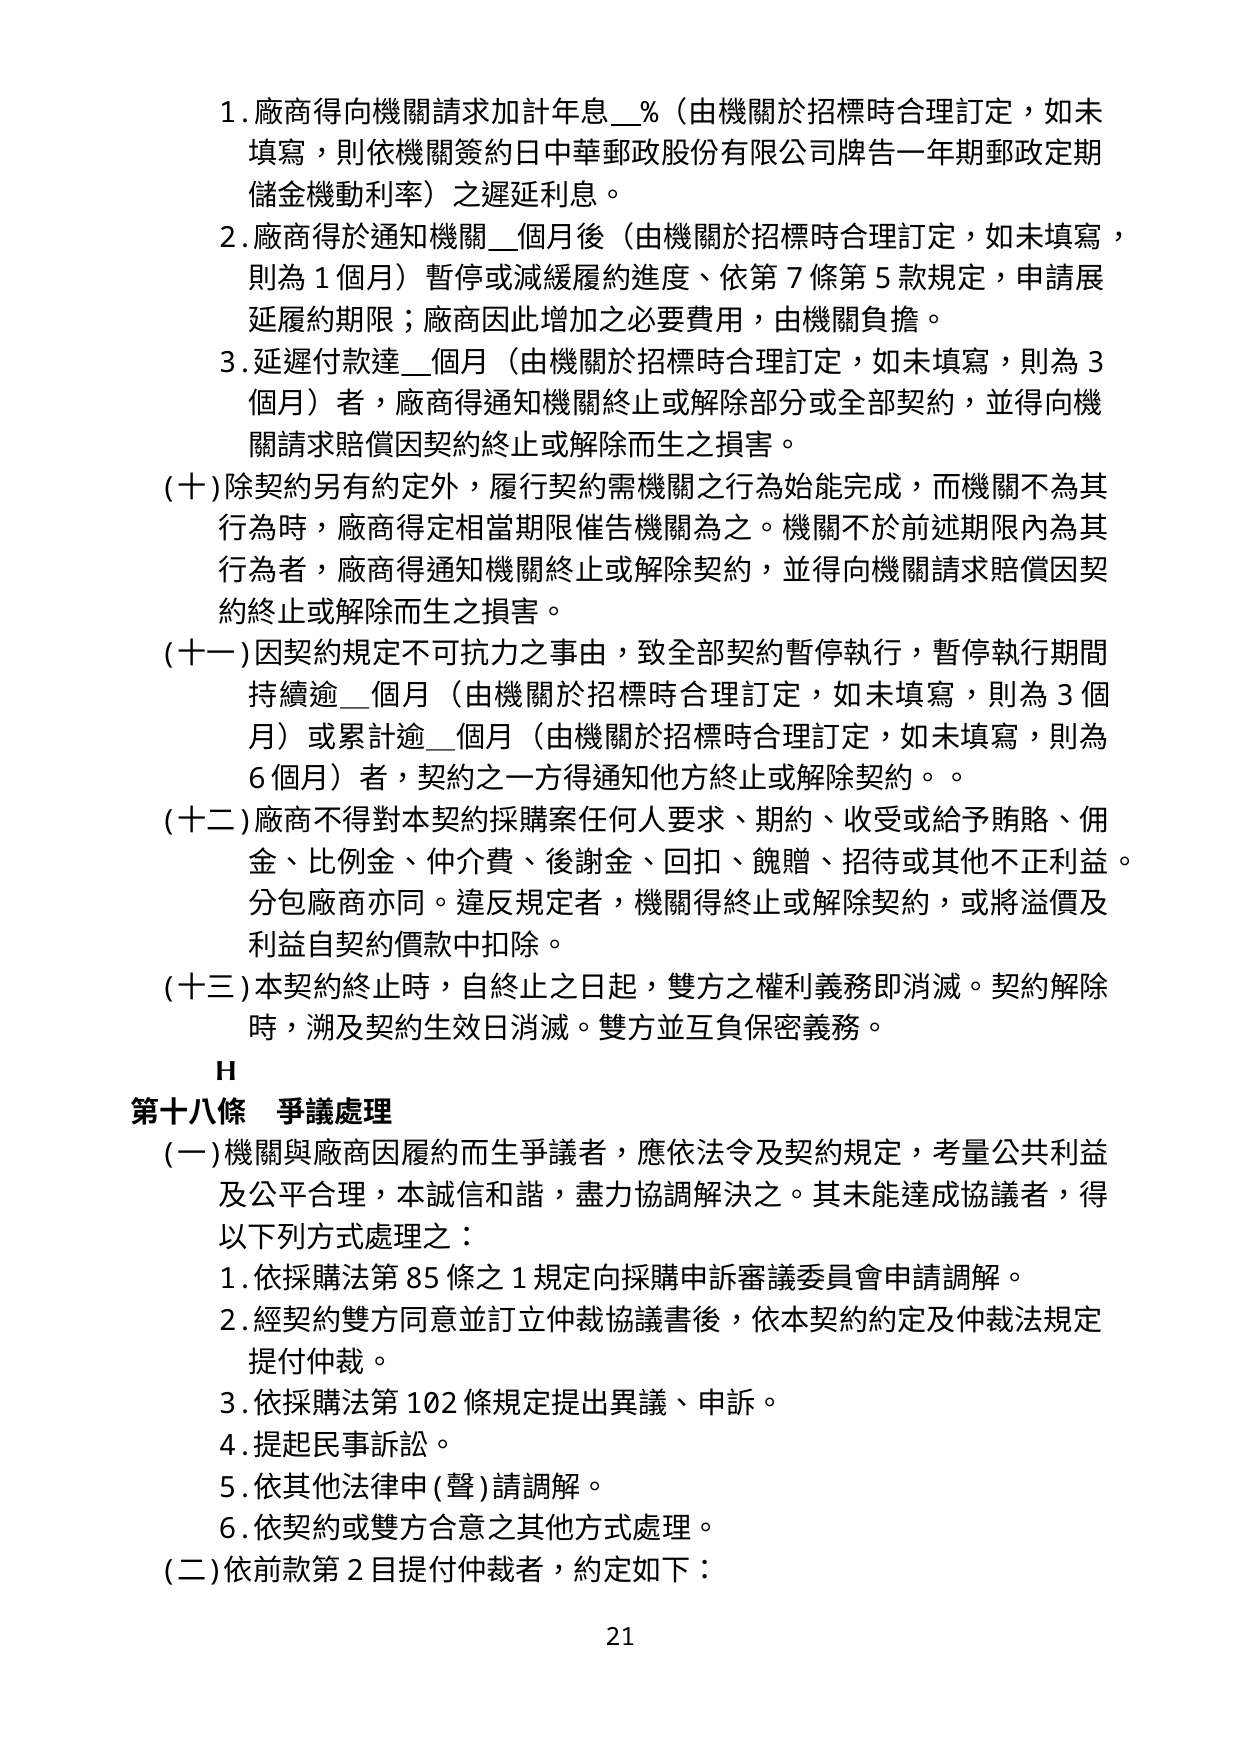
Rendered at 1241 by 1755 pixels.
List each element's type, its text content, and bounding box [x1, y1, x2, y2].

text (十一)因契約規定不可抗力之事由，致全部契約暫停執行，暫停執行期間持續逾＿個月（由機關於招標時合理訂定，如未填寫，則為3個月）或累計逾＿個月（由機關於招標時合理訂定，如未填寫，則為6個月）者，契約之一方得通知他方終止或解除契約。。 [159, 630, 1110, 797]
text 第十八條 爭議處理 [130, 1089, 1110, 1130]
text 3.延遲付款達＿個月（由機關於招標時合理訂定，如未填寫，則為3個月）者，廠商得通知機關終止或解除部分或全部契約，並得向機關請求賠償因契約終止或解除而生之損害。 [218, 339, 1104, 464]
text (十三)本契約終止時，自終止之日起，雙方之權利義務即消滅。契約解除時，溯及契約生效日消滅。雙方並互負保密義務。 [159, 964, 1110, 1047]
text (十)除契約另有約定外，履行契約需機關之行為始能完成，而機關不為其行為時，廠商得定相當期限催告機關為之。機關不於前述期限內為其行為者，廠商得通知機關終止或解除契約，並得向機關請求賠償因契約終止或解除而生之損害。 [159, 464, 1110, 630]
text  [159, 1047, 1110, 1089]
text (一)機關與廠商因履約而生爭議者，應依法令及契約規定，考量公共利益及公平合理，本誠信和諧，盡力協調解決之。其未能達成協議者，得以下列方式處理之： [159, 1130, 1110, 1255]
text (二)依前款第2目提付仲裁者，約定如下： [159, 1547, 1110, 1589]
text 5.依其他法律申(聲)請調解。 [218, 1464, 1104, 1505]
text 2.廠商得於通知機關＿個月後（由機關於招標時合理訂定，如未填寫，則為1個月）暫停或減緩履約進度、依第7條第5款規定，申請展延履約期限；廠商因此增加之必要費用，由機關負擔。 [218, 214, 1104, 339]
text 1.廠商得向機關請求加計年息＿%（由機關於招標時合理訂定，如未填寫，則依機關簽約日中華郵政股份有限公司牌告一年期郵政定期儲金機動利率）之遲延利息。 [218, 89, 1104, 214]
text 2.經契約雙方同意並訂立仲裁協議書後，依本契約約定及仲裁法規定提付仲裁。 [218, 1297, 1104, 1380]
text 1.依採購法第85條之1規定向採購申訴審議委員會申請調解。 [218, 1255, 1104, 1297]
text 4.提起民事訴訟。 [218, 1422, 1104, 1464]
text 6.依契約或雙方合意之其他方式處理。 [218, 1505, 1104, 1547]
text 3.依採購法第102條規定提出異議、申訴。 [218, 1380, 1104, 1422]
text (十二)廠商不得對本契約採購案任何人要求、期約、收受或給予賄賂、佣金、比例金、仲介費、後謝金、回扣、餽贈、招待或其他不正利益。分包廠商亦同。違反規定者，機關得終止或解除契約，或將溢價及利益自契約價款中扣除。 [159, 797, 1110, 964]
